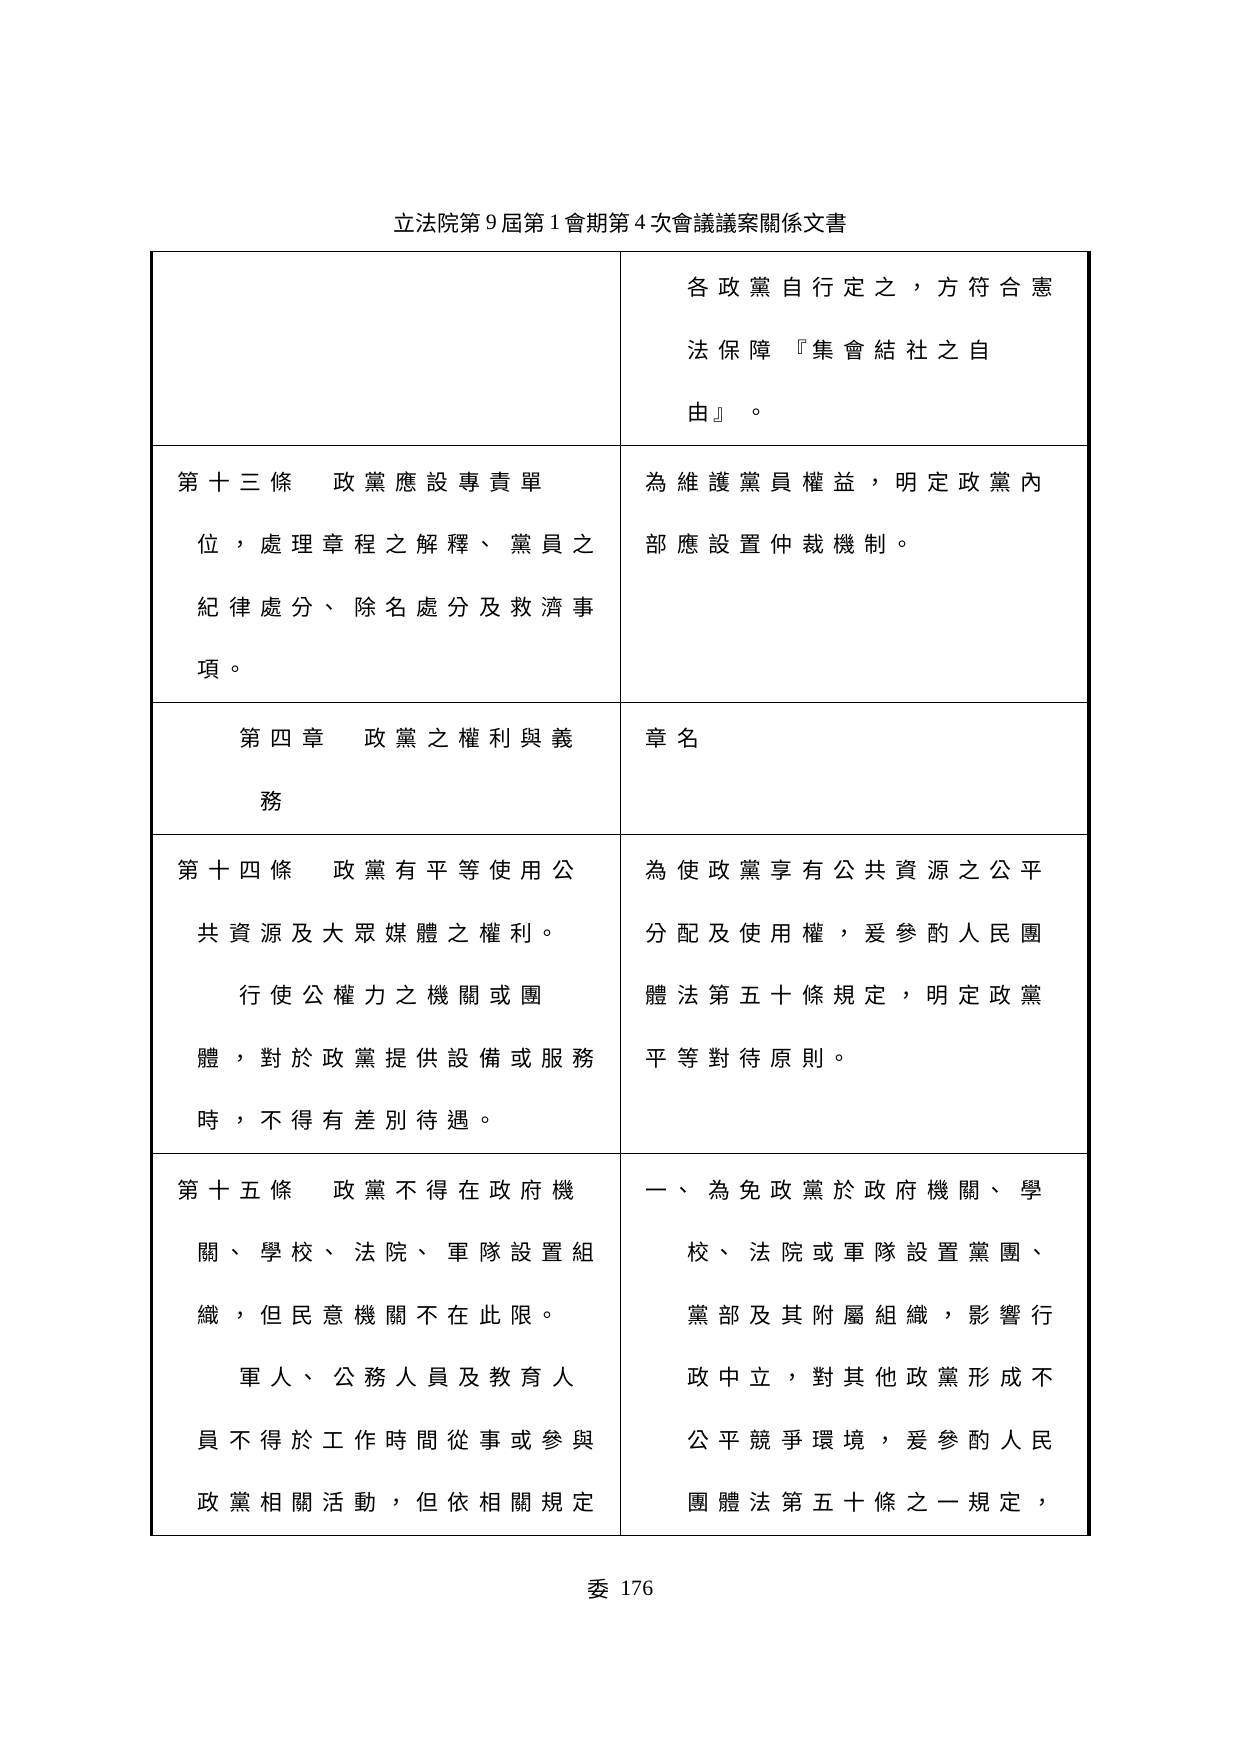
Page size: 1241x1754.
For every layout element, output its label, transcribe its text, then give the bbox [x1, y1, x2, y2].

table_cell 第十三條 政黨應設專責單位，處理章程之解釋、黨員之紀律處分、除名處分及救濟事項。 [153, 446, 620, 702]
table_cell 第十四條 政黨有平等使用公共資源及大眾媒體之權利。 行使公權力之機關或團體，對於政黨提供設備或服務時，不得有差別待遇。 [153, 835, 620, 1153]
table_cell 各政黨自行定之，方符合憲法保障『集會結社之自由』。 [621, 252, 1087, 445]
table_cell 第十五條 政黨不得在政府機關、學校、法院、軍隊設置組織，但民意機關不在此限。 軍人、公務人員及教育人員不得於工作時間從事或參與政黨相關活動，但依相關規定 [153, 1154, 620, 1535]
table_cell 一、為免政黨於政府機關、學校、法院或軍隊設置黨團、黨部及其附屬組織，影響行政中立，對其他政黨形成不公平競爭環境，爰參酌人民團體法第五十條之一規定， [621, 1154, 1087, 1535]
table_cell 章名 [621, 703, 1087, 834]
table_cell 為維護黨員權益，明定政黨內部應設置仲裁機制。 [621, 446, 1087, 702]
table_cell 第四章 政黨之權利與義務 [153, 703, 620, 834]
table_cell 為使政黨享有公共資源之公平分配及使用權，爰參酌人民團體法第五十條規定，明定政黨平等對待原則。 [621, 835, 1087, 1153]
table_cell [153, 252, 620, 445]
